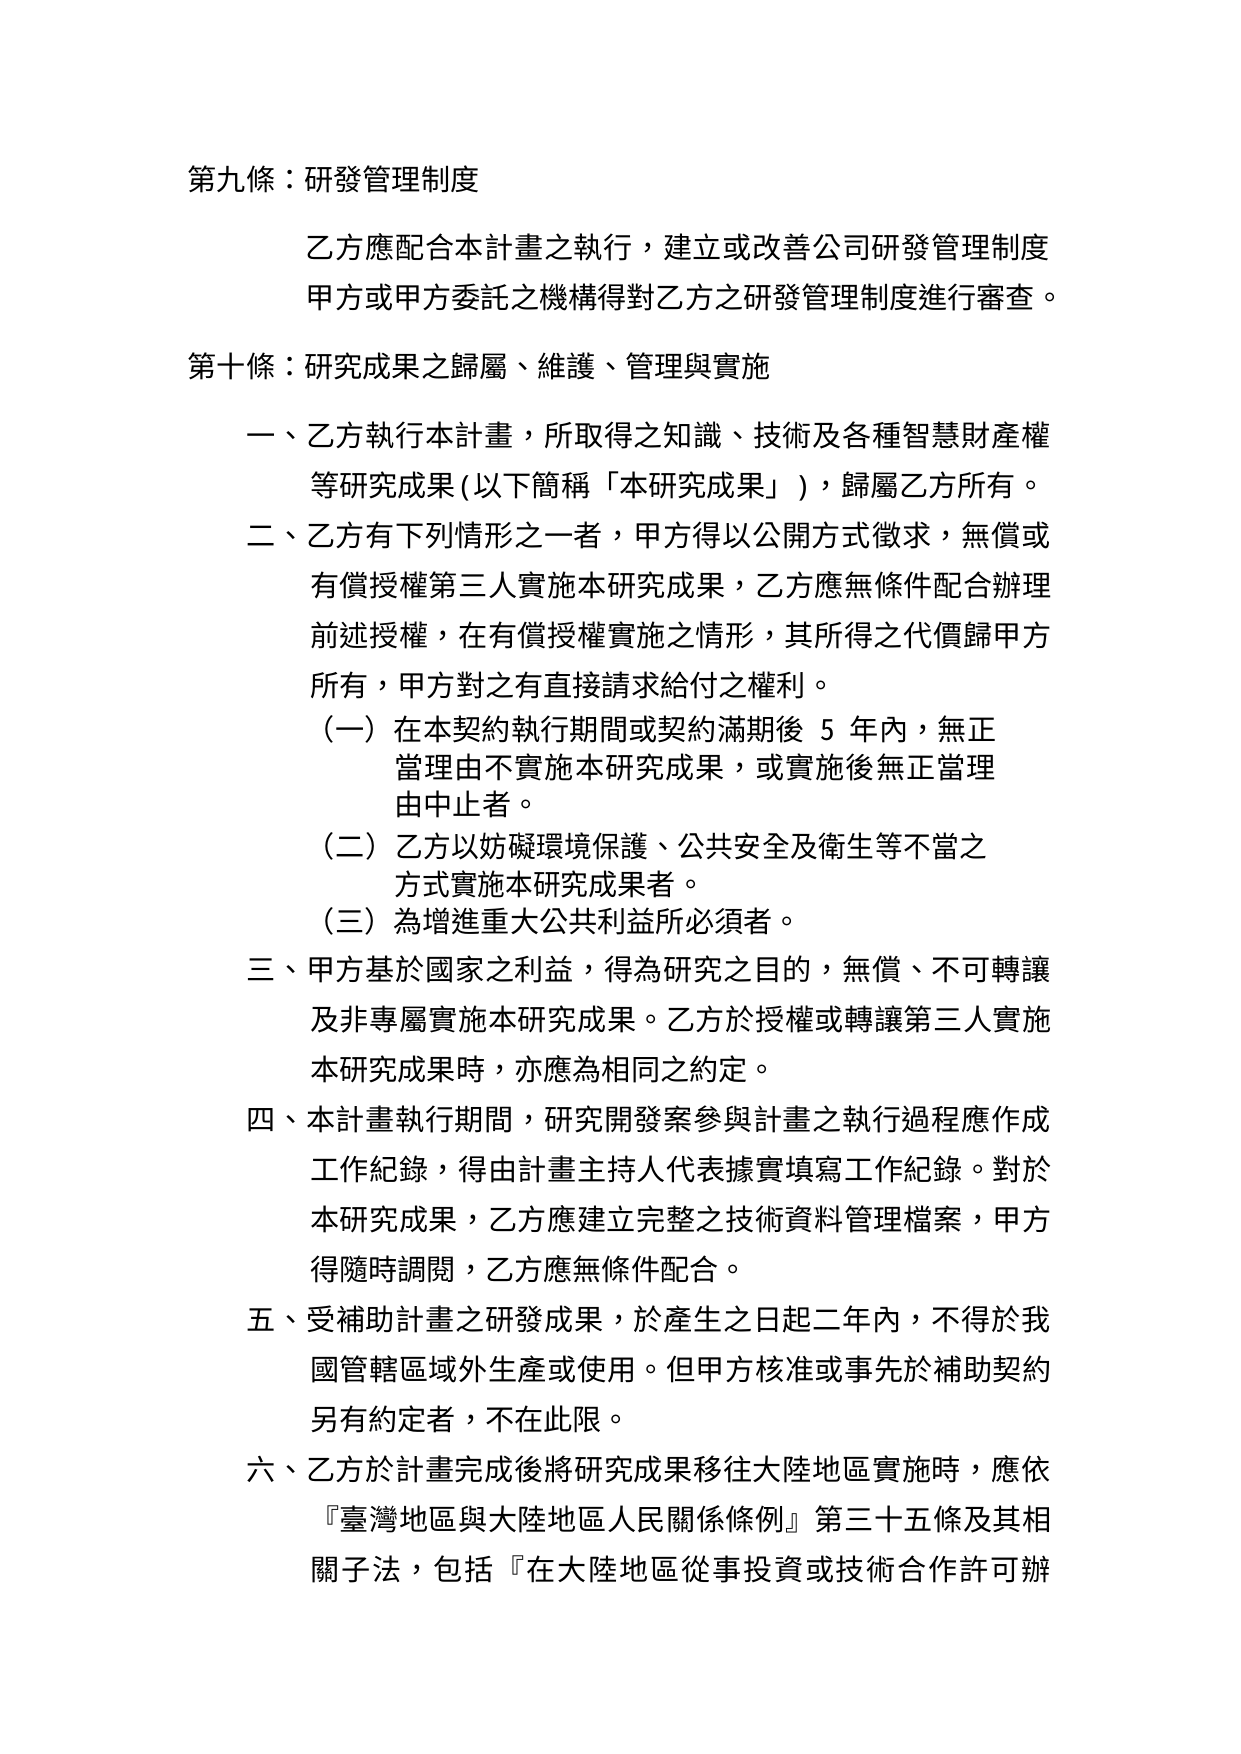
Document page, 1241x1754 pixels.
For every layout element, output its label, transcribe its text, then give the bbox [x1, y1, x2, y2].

text 三、甲方基於國家之利益，得為研究之目的，無償、不可轉讓及非專屬實施本研究成果。乙方於授權或轉讓第三人實施本研究成果時，亦應為相同之約定。 [246, 940, 1053, 1090]
text 第九條：研發管理制度 [187, 150, 1053, 200]
text （三）為增進重大公共利益所必須者。 [306, 902, 1053, 940]
text 五、受補助計畫之研發成果，於產生之日起二年內，不得於我國管轄區域外生產或使用。但甲方核准或事先於補助契約另有約定者，不在此限。 [246, 1290, 1053, 1440]
text 乙方應配合本計畫之執行，建立或改善公司研發管理制度。甲方或甲方委託之機構得對乙方之研發管理制度進行審查。 [306, 219, 1053, 319]
text （二）乙方以妨礙環境保護、公共安全及衛生等不當之方式實施本研究成果者。 [306, 827, 989, 902]
text 第十條：研究成果之歸屬、維護、管理與實施 [187, 337, 1053, 387]
text 六、乙方於計畫完成後將研究成果移往大陸地區實施時，應依『臺灣地區與大陸地區人民關係條例』第三十五條及其相關子法，包括『在大陸地區從事投資或技術合作許可辦 [246, 1440, 1053, 1590]
text 二、乙方有下列情形之一者，甲方得以公開方式徵求，無償或有償授權第三人實施本研究成果，乙方應無條件配合辦理。前述授權，在有償授權實施之情形，其所得之代價歸甲方所有，甲方對之有直接請求給付之權利。 [246, 506, 1053, 706]
text 四、本計畫執行期間，研究開發案參與計畫之執行過程應作成工作紀錄，得由計畫主持人代表據實填寫工作紀錄。對於本研究成果，乙方應建立完整之技術資料管理檔案，甲方得隨時調閱，乙方應無條件配合。 [246, 1090, 1053, 1290]
text （一）在本契約執行期間或契約滿期後 5 年內，無正當理由不實施本研究成果，或實施後無正當理由中止者。 [306, 711, 996, 823]
text 一、乙方執行本計畫，所取得之知識、技術及各種智慧財產權等研究成果(以下簡稱「本研究成果」)，歸屬乙方所有。 [246, 406, 1053, 506]
